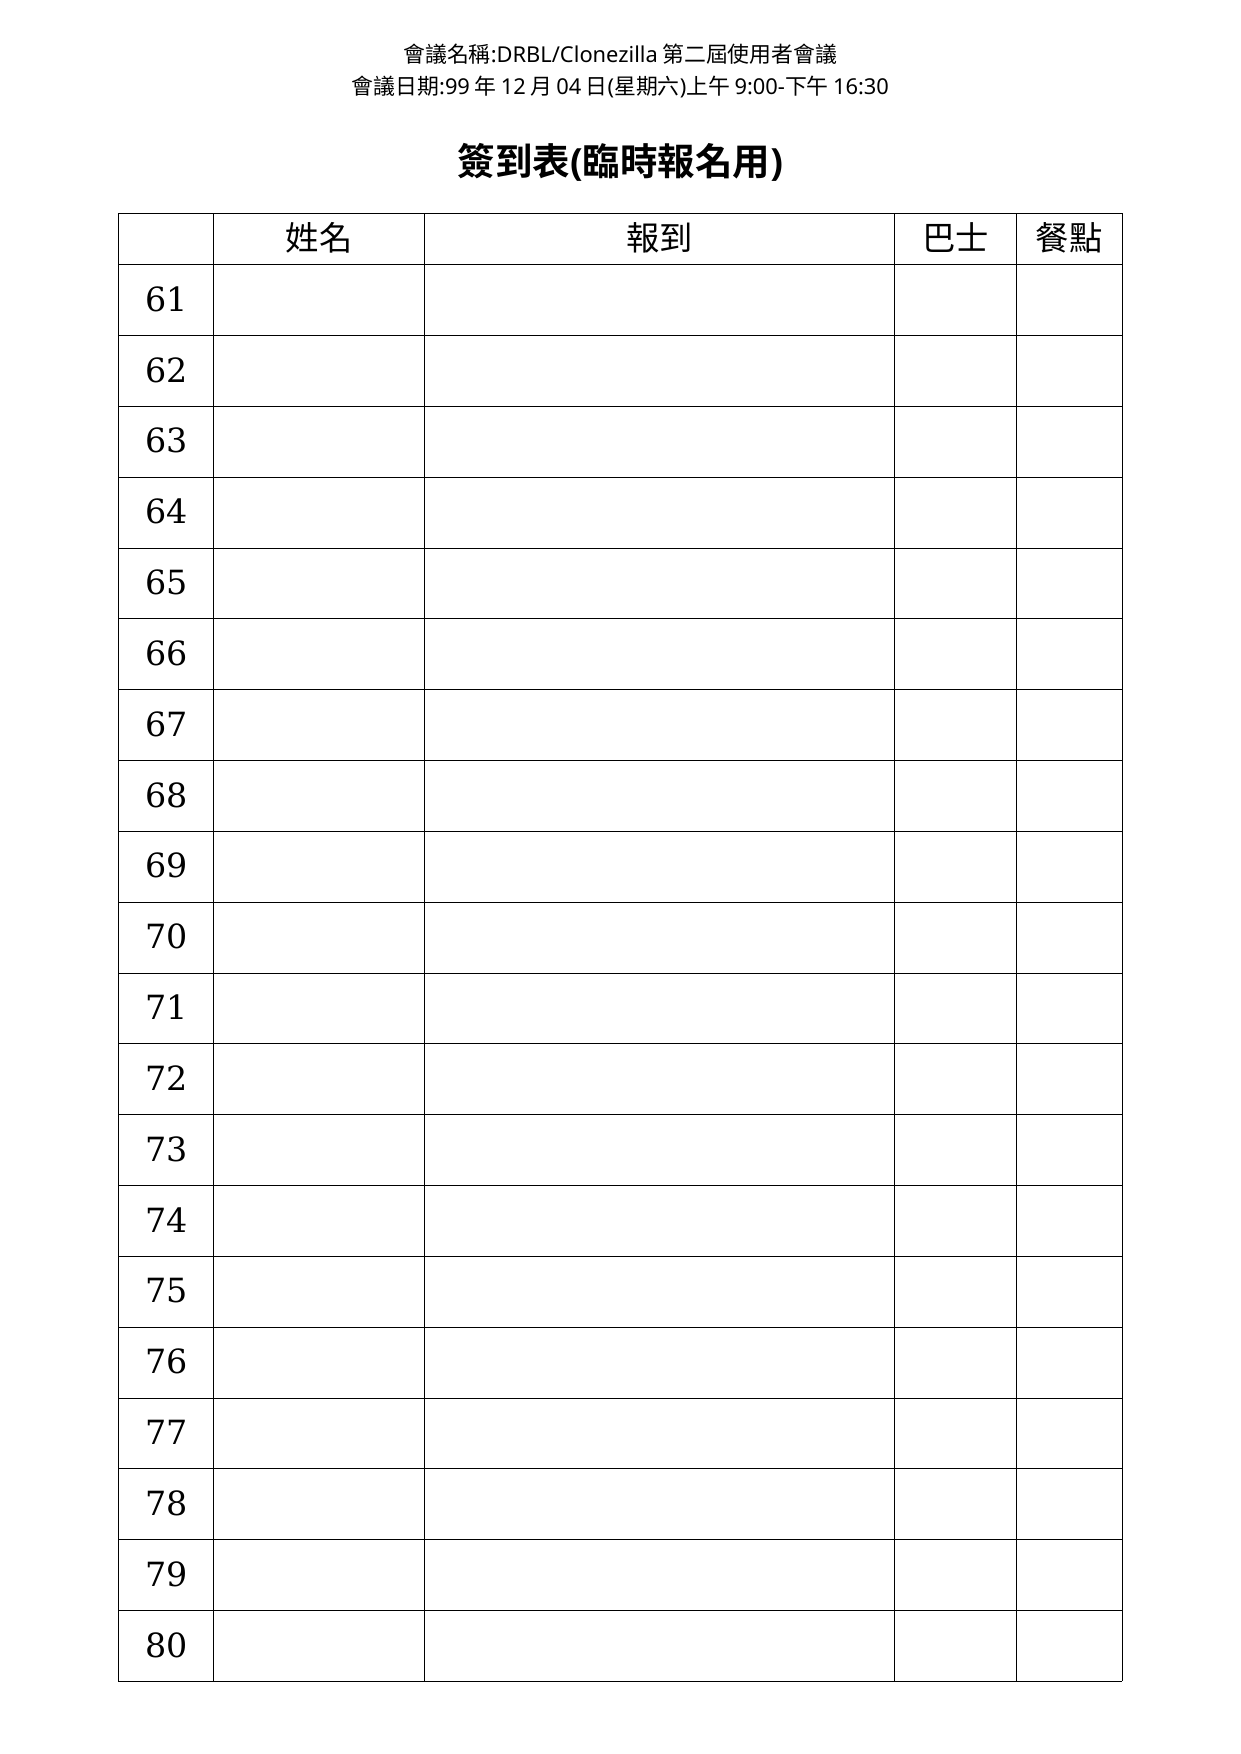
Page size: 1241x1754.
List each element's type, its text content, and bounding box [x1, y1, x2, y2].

table_cell [1017, 1044, 1122, 1114]
table_cell [895, 1044, 1016, 1114]
table_cell [425, 761, 894, 831]
table_cell [214, 1469, 424, 1539]
table_cell [895, 1469, 1016, 1539]
table_cell [1017, 549, 1122, 618]
table_cell [214, 1611, 424, 1681]
table_cell [214, 1540, 424, 1610]
text 簽到表(臨時報名用) [118, 132, 1122, 186]
table_cell [425, 1611, 894, 1681]
table_cell [1017, 478, 1122, 547]
table_cell [425, 1186, 894, 1256]
table_cell [895, 1328, 1016, 1397]
table_cell [425, 1044, 894, 1114]
table_cell [214, 407, 424, 477]
table_cell [1017, 761, 1122, 831]
table_cell [214, 1399, 424, 1468]
table_cell 61 [119, 265, 213, 335]
table_cell [214, 336, 424, 406]
table_cell [895, 1540, 1016, 1610]
table_cell 64 [119, 478, 213, 547]
table_cell [895, 1611, 1016, 1681]
table_cell [214, 619, 424, 689]
table_cell [214, 832, 424, 902]
table_cell 69 [119, 832, 213, 902]
table_cell [425, 478, 894, 547]
table_cell 68 [119, 761, 213, 831]
table_cell [214, 974, 424, 1043]
table_cell [895, 407, 1016, 477]
table_header 餐點 [1017, 214, 1122, 264]
table_cell [895, 336, 1016, 406]
table_cell 79 [119, 1540, 213, 1610]
table_cell [895, 832, 1016, 902]
table_header 報到 [425, 214, 894, 264]
table_cell [214, 1115, 424, 1185]
table_cell [425, 1257, 894, 1327]
table_cell [1017, 832, 1122, 902]
table_cell [214, 549, 424, 618]
table_cell 63 [119, 407, 213, 477]
table_cell [1017, 690, 1122, 760]
table_cell [425, 832, 894, 902]
table_cell 66 [119, 619, 213, 689]
table_cell [425, 1115, 894, 1185]
table_cell 75 [119, 1257, 213, 1327]
table_cell [214, 690, 424, 760]
table_cell [1017, 903, 1122, 972]
table_cell [895, 1399, 1016, 1468]
table_cell [1017, 1328, 1122, 1397]
table_cell [895, 974, 1016, 1043]
table_cell [1017, 1186, 1122, 1256]
table_cell [895, 265, 1016, 335]
table_cell [214, 761, 424, 831]
table_cell [895, 1257, 1016, 1327]
table_cell [895, 761, 1016, 831]
table_cell [895, 619, 1016, 689]
table_cell 73 [119, 1115, 213, 1185]
table_cell [425, 619, 894, 689]
table_header 姓名 [214, 214, 424, 264]
table_cell [214, 1044, 424, 1114]
table_cell [1017, 336, 1122, 406]
table_cell [425, 1540, 894, 1610]
table_cell [425, 265, 894, 335]
table_cell [425, 1328, 894, 1397]
table_cell [895, 1186, 1016, 1256]
table_cell [425, 903, 894, 972]
table_cell [1017, 619, 1122, 689]
table_cell [1017, 1611, 1122, 1681]
table_cell [1017, 1399, 1122, 1468]
table_cell 74 [119, 1186, 213, 1256]
table_cell [425, 1399, 894, 1468]
table_cell 62 [119, 336, 213, 406]
table_cell [425, 549, 894, 618]
table_cell [895, 1115, 1016, 1185]
table_cell [425, 690, 894, 760]
table_cell 80 [119, 1611, 213, 1681]
table_cell 76 [119, 1328, 213, 1397]
table_cell [214, 1186, 424, 1256]
table_cell [895, 690, 1016, 760]
table_cell [1017, 1469, 1122, 1539]
table_cell [214, 903, 424, 972]
table_header 巴士 [895, 214, 1016, 264]
table_cell [1017, 1115, 1122, 1185]
table_cell [1017, 1257, 1122, 1327]
table_cell [895, 478, 1016, 547]
table_header [119, 214, 213, 264]
table_cell [895, 903, 1016, 972]
table_cell 71 [119, 974, 213, 1043]
table_cell [425, 1469, 894, 1539]
table_cell [214, 478, 424, 547]
table_cell [1017, 407, 1122, 477]
table_cell [214, 1257, 424, 1327]
table_cell [214, 265, 424, 335]
table_cell 67 [119, 690, 213, 760]
table_cell [425, 336, 894, 406]
table_cell [1017, 265, 1122, 335]
table_cell 77 [119, 1399, 213, 1468]
table_cell [1017, 1540, 1122, 1610]
table_cell 65 [119, 549, 213, 618]
table_cell 72 [119, 1044, 213, 1114]
table_cell 78 [119, 1469, 213, 1539]
table_cell 70 [119, 903, 213, 972]
table_cell [214, 1328, 424, 1397]
table_cell [425, 974, 894, 1043]
table_cell [895, 549, 1016, 618]
table_cell [425, 407, 894, 477]
table_cell [1017, 974, 1122, 1043]
